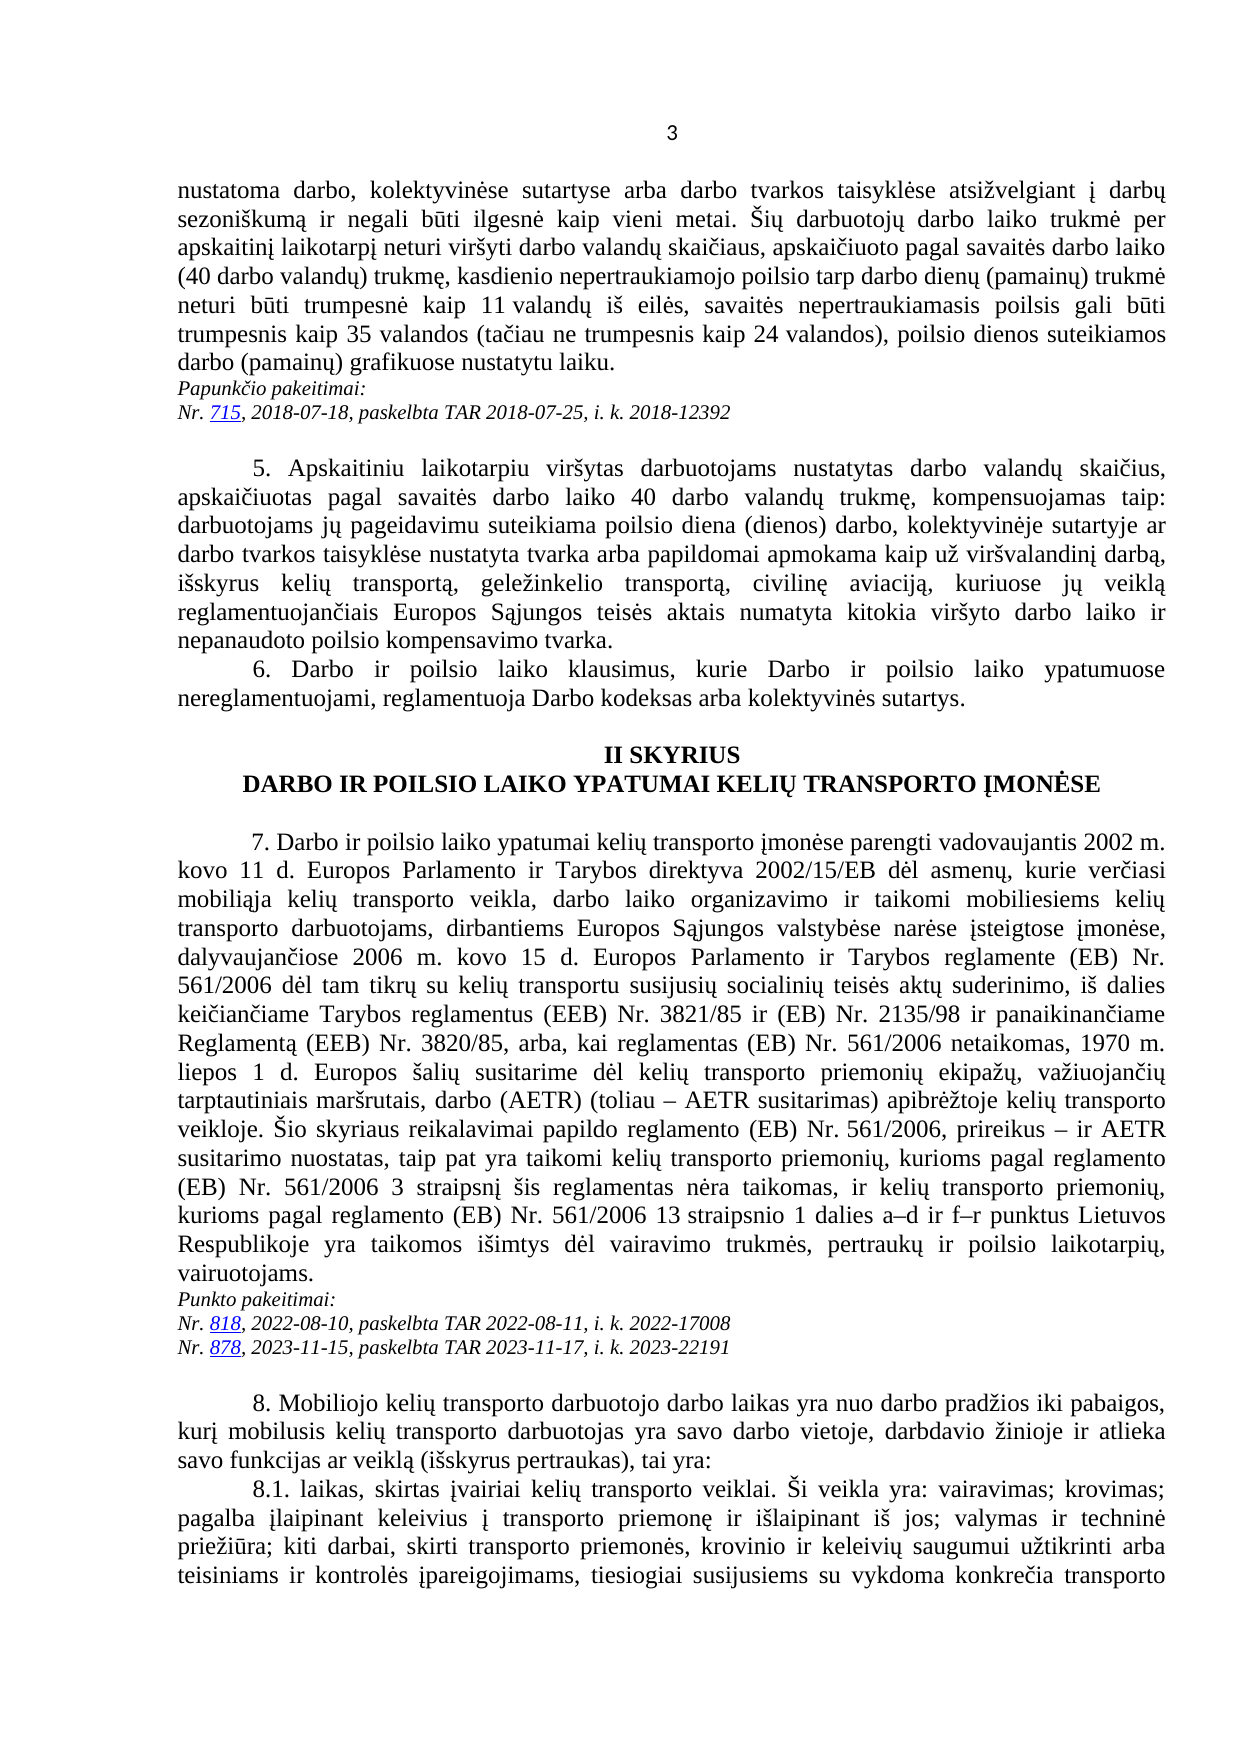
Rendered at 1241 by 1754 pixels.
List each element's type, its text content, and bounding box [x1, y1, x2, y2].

text II SKYRIUS [177, 741, 1167, 769]
text nustatoma darbo, kolektyvinėse sutartyse arba darbo tvarkos taisyklėse atsižvelgiant į darbų sezoniškumą ir negali būti ilgesnė kaip vieni metai. Šių darbuotojų darbo laiko trukmė per apskaitinį laikotarpį neturi viršyti darbo valandų skaičiaus, apskaičiuoto pagal savaitės darbo laiko (40 darbo valandų) trukmę, kasdienio nepertraukiamojo poilsio tarp darbo dienų (pamainų) trukmė neturi būti trumpesnė kaip 11 valandų iš eilės, savaitės nepertraukiamasis poilsis gali būti trumpesnis kaip 35 valandos (tačiau ne trumpesnis kaip 24 valandos), poilsio dienos suteikiamos darbo (pamainų) grafikuose nustatytu laiku. [177, 175, 1167, 376]
text 5. Apskaitiniu laikotarpiu viršytas darbuotojams nustatytas darbo valandų skaičius, apskaičiuotas pagal savaitės darbo laiko 40 darbo valandų trukmę, kompensuojamas taip: darbuotojams jų pageidavimu suteikiama poilsio diena (dienos) darbo, kolektyvinėje sutartyje ar darbo tvarkos taisyklėse nustatyta tvarka arba papildomai apmokama kaip už viršvalandinį darbą, išskyrus kelių transportą, geležinkelio transportą, civilinę aviaciją, kuriuose jų veiklą reglamentuojančiais Europos Sąjungos teisės aktais numatyta kitokia viršyto darbo laiko ir nepanaudoto poilsio kompensavimo tvarka. [177, 453, 1167, 654]
text 7. Darbo ir poilsio laiko ypatumai kelių transporto įmonėse parengti vadovaujantis 2002 m. kovo 11 d. Europos Parlamento ir Tarybos direktyva 2002/15/EB dėl asmenų, kurie verčiasi mobiliąja kelių transporto veikla, darbo laiko organizavimo ir taikomi mobiliesiems kelių transporto darbuotojams, dirbantiems Europos Sąjungos valstybėse narėse įsteigtose įmonėse, dalyvaujančiose 2006 m. kovo 15 d. Europos Parlamento ir Tarybos reglamente (EB) Nr. 561/2006 dėl tam tikrų su kelių transportu susijusių socialinių teisės aktų suderinimo, iš dalies keičiančiame Tarybos reglamentus (EEB) Nr. 3821/85 ir (EB) Nr. 2135/98 ir panaikinančiame Reglamentą (EEB) Nr. 3820/85, arba, kai reglamentas (EB) Nr. 561/2006 netaikomas, 1970 m. liepos 1 d. Europos šalių susitarime dėl kelių transporto priemonių ekipažų, važiuojančių tarptautiniais maršrutais, darbo (AETR) (toliau – AETR susitarimas) apibrėžtoje kelių transporto veikloje. Šio skyriaus reikalavimai papildo reglamento (EB) Nr. 561/2006, prireikus – ir AETR susitarimo nuostatas, taip pat yra taikomi kelių transporto priemonių, kurioms pagal reglamento (EB) Nr. 561/2006 3 straipsnį šis reglamentas nėra taikomas, ir kelių transporto priemonių, kurioms pagal reglamento (EB) Nr. 561/2006 13 straipsnio 1 dalies a–d ir f–r punktus Lietuvos Respublikoje yra taikomos išimtys dėl vairavimo trukmės, pertraukų ir poilsio laikotarpių, vairuotojams. [177, 827, 1167, 1287]
text Papunkčio pakeitimai: [177, 376, 1167, 400]
text Punkto pakeitimai: [177, 1287, 1167, 1311]
text 6. Darbo ir poilsio laiko klausimus, kurie Darbo ir poilsio laiko ypatumuose nereglamentuojami, reglamentuoja Darbo kodeksas arba kolektyvinės sutartys. [177, 654, 1167, 712]
text Nr. 818, 2022-08-10, paskelbta TAR 2022-08-11, i. k. 2022-17008 [177, 1311, 1167, 1335]
text Nr. 715, 2018-07-18, paskelbta TAR 2018-07-25, i. k. 2018-12392 [177, 400, 1167, 424]
text Nr. 878, 2023-11-15, paskelbta TAR 2023-11-17, i. k. 2023-22191 [177, 1335, 1167, 1359]
text DARBO IR POILSIO LAIKO YPATUMAI KELIŲ TRANSPORTO ĮMONĖSE [177, 769, 1167, 798]
text 8.1. laikas, skirtas įvairiai kelių transporto veiklai. Ši veikla yra: vairavimas; krovimas; pagalba įlaipinant keleivius į transporto priemonę ir išlaipinant iš jos; valymas ir techninė priežiūra; kiti darbai, skirti transporto priemonės, krovinio ir keleivių saugumui užtikrinti arba teisiniams ir kontrolės įpareigojimams, tiesiogiai susijusiems su vykdoma konkrečia transporto [177, 1474, 1167, 1589]
text 8. Mobiliojo kelių transporto darbuotojo darbo laikas yra nuo darbo pradžios iki pabaigos, kurį mobilusis kelių transporto darbuotojas yra savo darbo vietoje, darbdavio žinioje ir atlieka savo funkcijas ar veiklą (išskyrus pertraukas), tai yra: [177, 1388, 1167, 1474]
